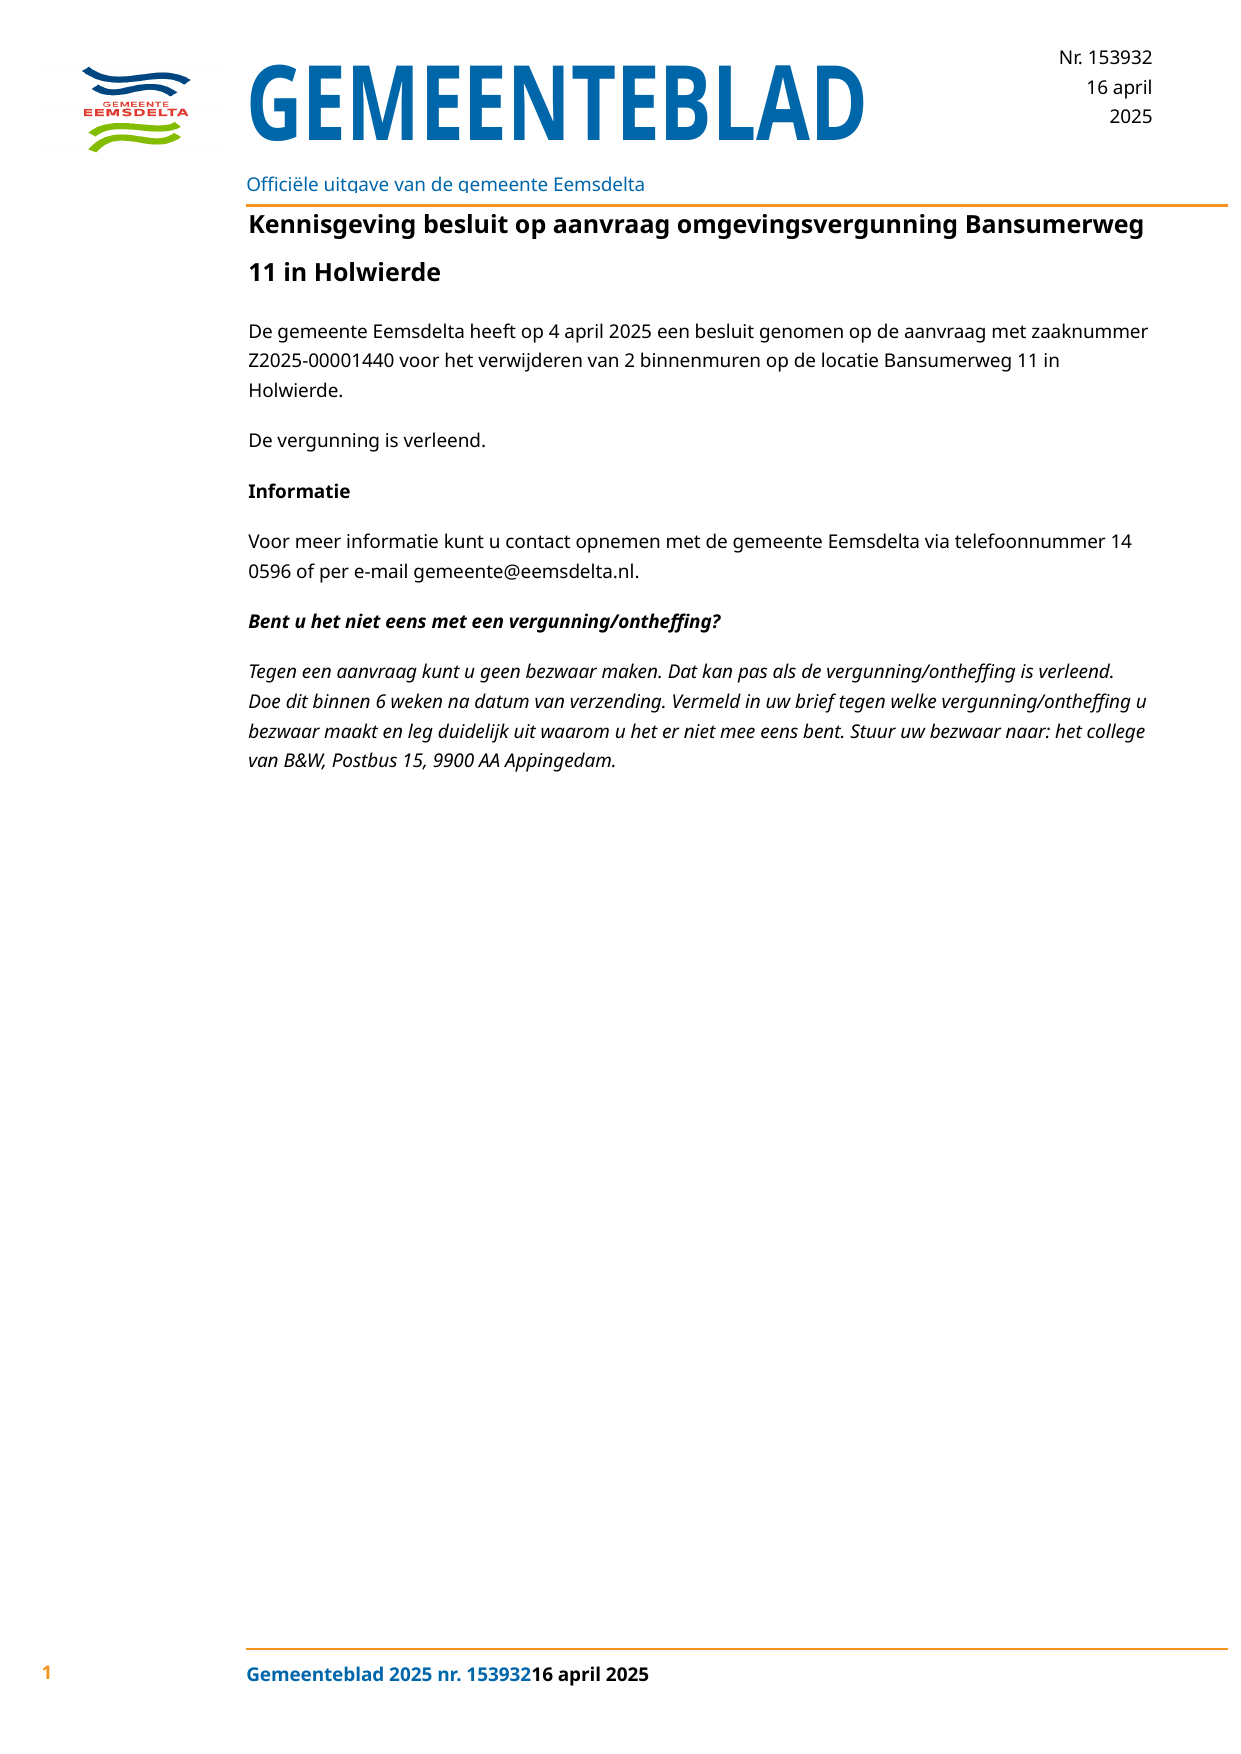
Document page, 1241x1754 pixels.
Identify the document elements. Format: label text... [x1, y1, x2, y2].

text Tegen een aanvraag kunt u geen bezwaar maken. Dat kan pas als de vergunning/ontheffing is verleend. Doe dit binnen 6 weken na datum van verzending. Vermeld in uw brief tegen welke vergunning/ontheffing u bezwaar maakt en leg duidelijk uit waarom u het er niet mee eens bent. Stuur uw bezwaar naar: het college van B&W, Postbus 15, 9900 AA Appingedam. [248, 659, 1152, 773]
text De vergunning is verleend. [248, 427, 1152, 453]
picture [41, 47, 231, 172]
text Voor meer informatie kunt u contact opnemen met de gemeente Eemsdelta via telefoonnummer 14 0596 of per e-mail gemeente@eemsdelta.nl. [248, 528, 1152, 584]
text Bent u het niet eens met een vergunning/ontheffing? [248, 608, 1152, 634]
text Kennisgeving besluit op aanvraag omgevingsvergunning Bansumerweg 11 in Holwierde [248, 207, 1152, 288]
text De gemeente Eemsdelta heeft op 4 april 2025 een besluit genomen op de aanvraag met zaaknummer Z2025-00001440 voor het verwijderen van 2 binnenmuren op de locatie Bansumerweg 11 in Holwierde. [248, 318, 1152, 403]
text Informatie [248, 478, 1152, 504]
